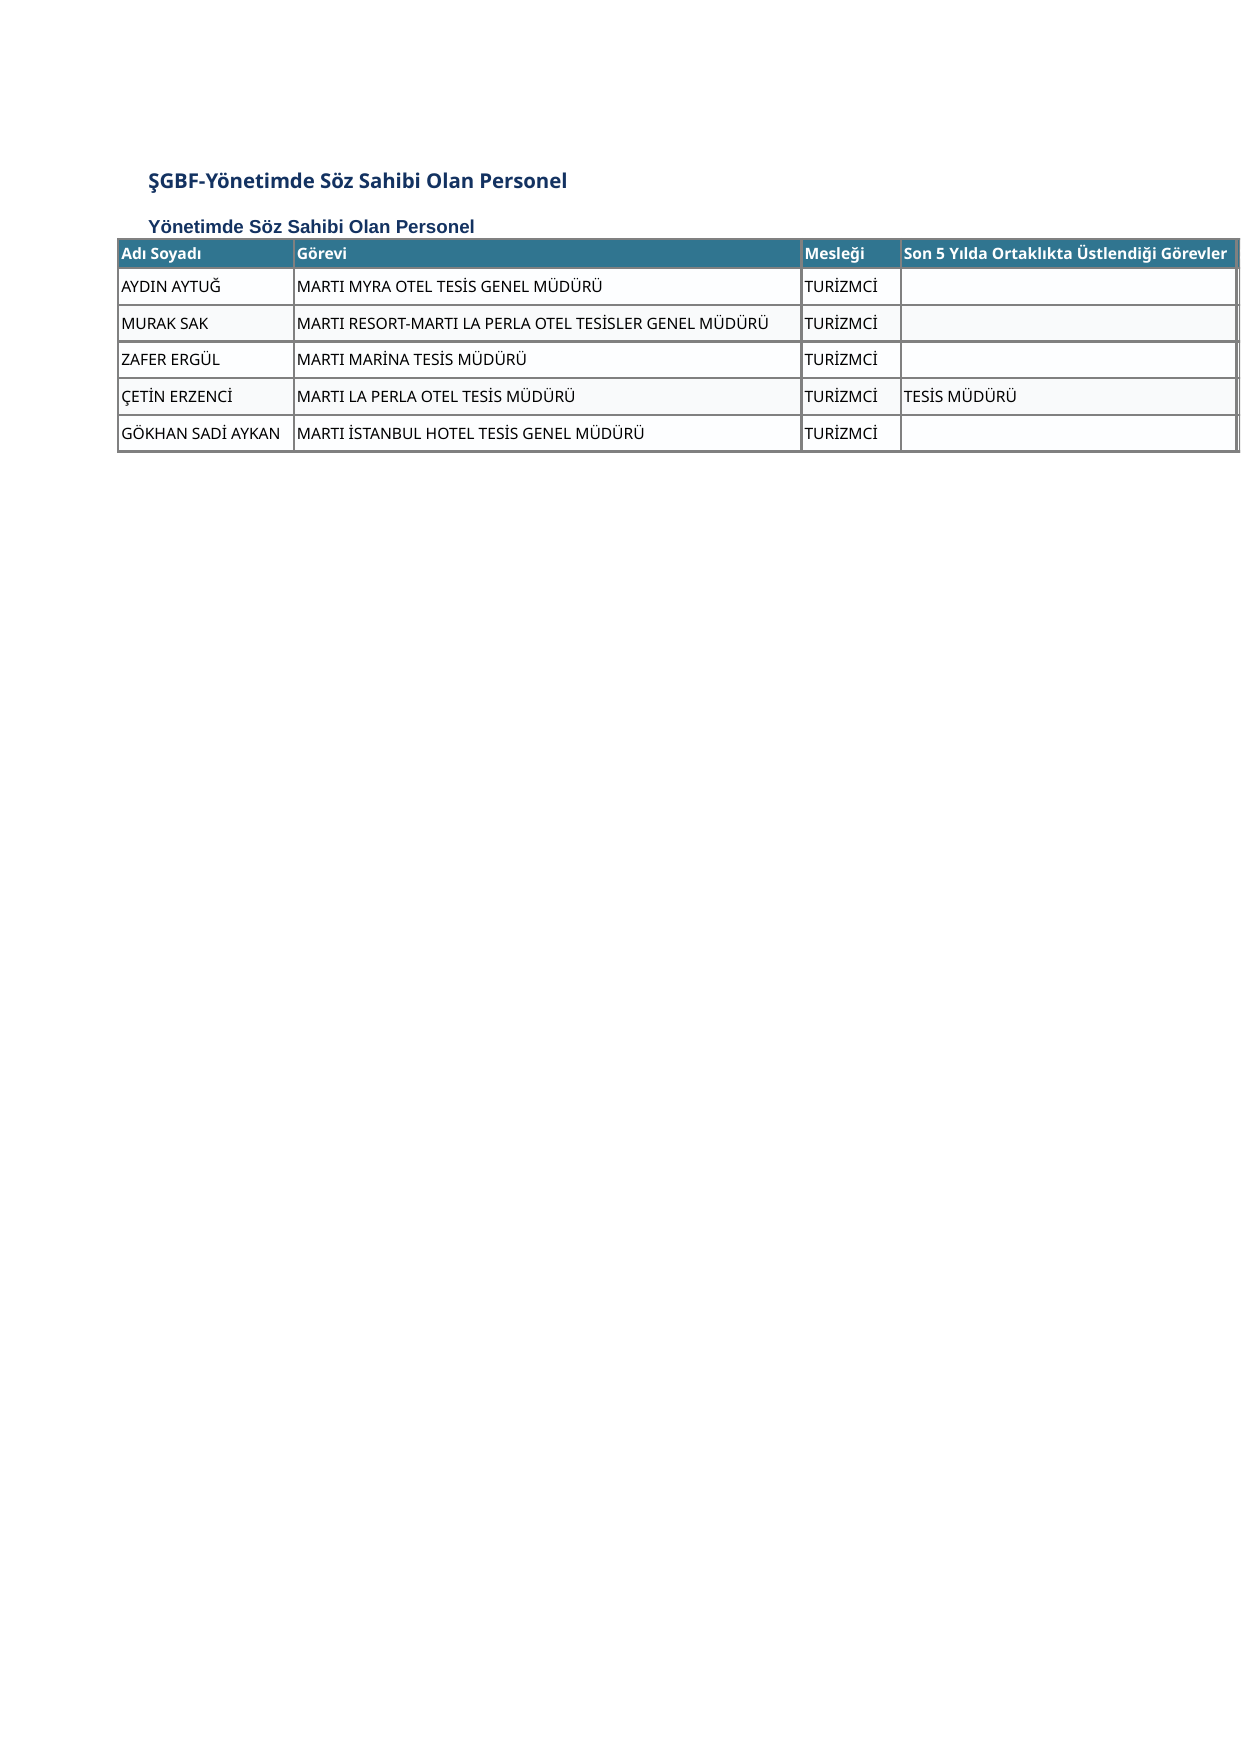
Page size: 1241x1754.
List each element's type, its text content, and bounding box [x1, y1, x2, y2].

table_cell TURİZMCİ [803, 269, 900, 304]
table_cell [902, 416, 1235, 450]
table_cell TURİZMCİ [803, 379, 900, 414]
table_cell MARTI RESORT-MARTI LA PERLA OTEL TESİSLER GENEL MÜDÜRÜ [295, 306, 800, 340]
table_cell GÖKHAN SADİ AYKAN [119, 416, 293, 450]
text ŞGBF-Yönetimde Söz Sahibi Olan Personel Yönetimde Söz Sahibi Olan Personel [118, 118, 1122, 238]
table_cell MARTI İSTANBUL HOTEL TESİS GENEL MÜDÜRÜ [295, 416, 800, 450]
table_header Son 5 Yılda Ortaklıkta Üstlendiği Görevler [902, 240, 1235, 267]
table_header Görevi [295, 240, 800, 267]
table_header Adı Soyadı [119, 240, 293, 267]
table_cell [902, 306, 1235, 340]
table_cell MURAK SAK [119, 306, 293, 340]
table_cell ÇETİN ERZENCİ [119, 379, 293, 414]
table_cell TURİZMCİ [803, 416, 900, 450]
table_cell ZAFER ERGÜL [119, 343, 293, 377]
table_cell MARTI MYRA OTEL TESİS GENEL MÜDÜRÜ [295, 269, 800, 304]
table_cell [902, 269, 1235, 304]
table_cell [902, 343, 1235, 377]
table_cell MARTI LA PERLA OTEL TESİS MÜDÜRÜ [295, 379, 800, 414]
table_cell TURİZMCİ [803, 306, 900, 340]
table_cell AYDIN AYTUĞ [119, 269, 293, 304]
table_cell TESİS MÜDÜRÜ [902, 379, 1235, 414]
table_cell TURİZMCİ [803, 343, 900, 377]
table_cell MARTI MARİNA TESİS MÜDÜRÜ [295, 343, 800, 377]
table_header Mesleği [803, 240, 900, 267]
